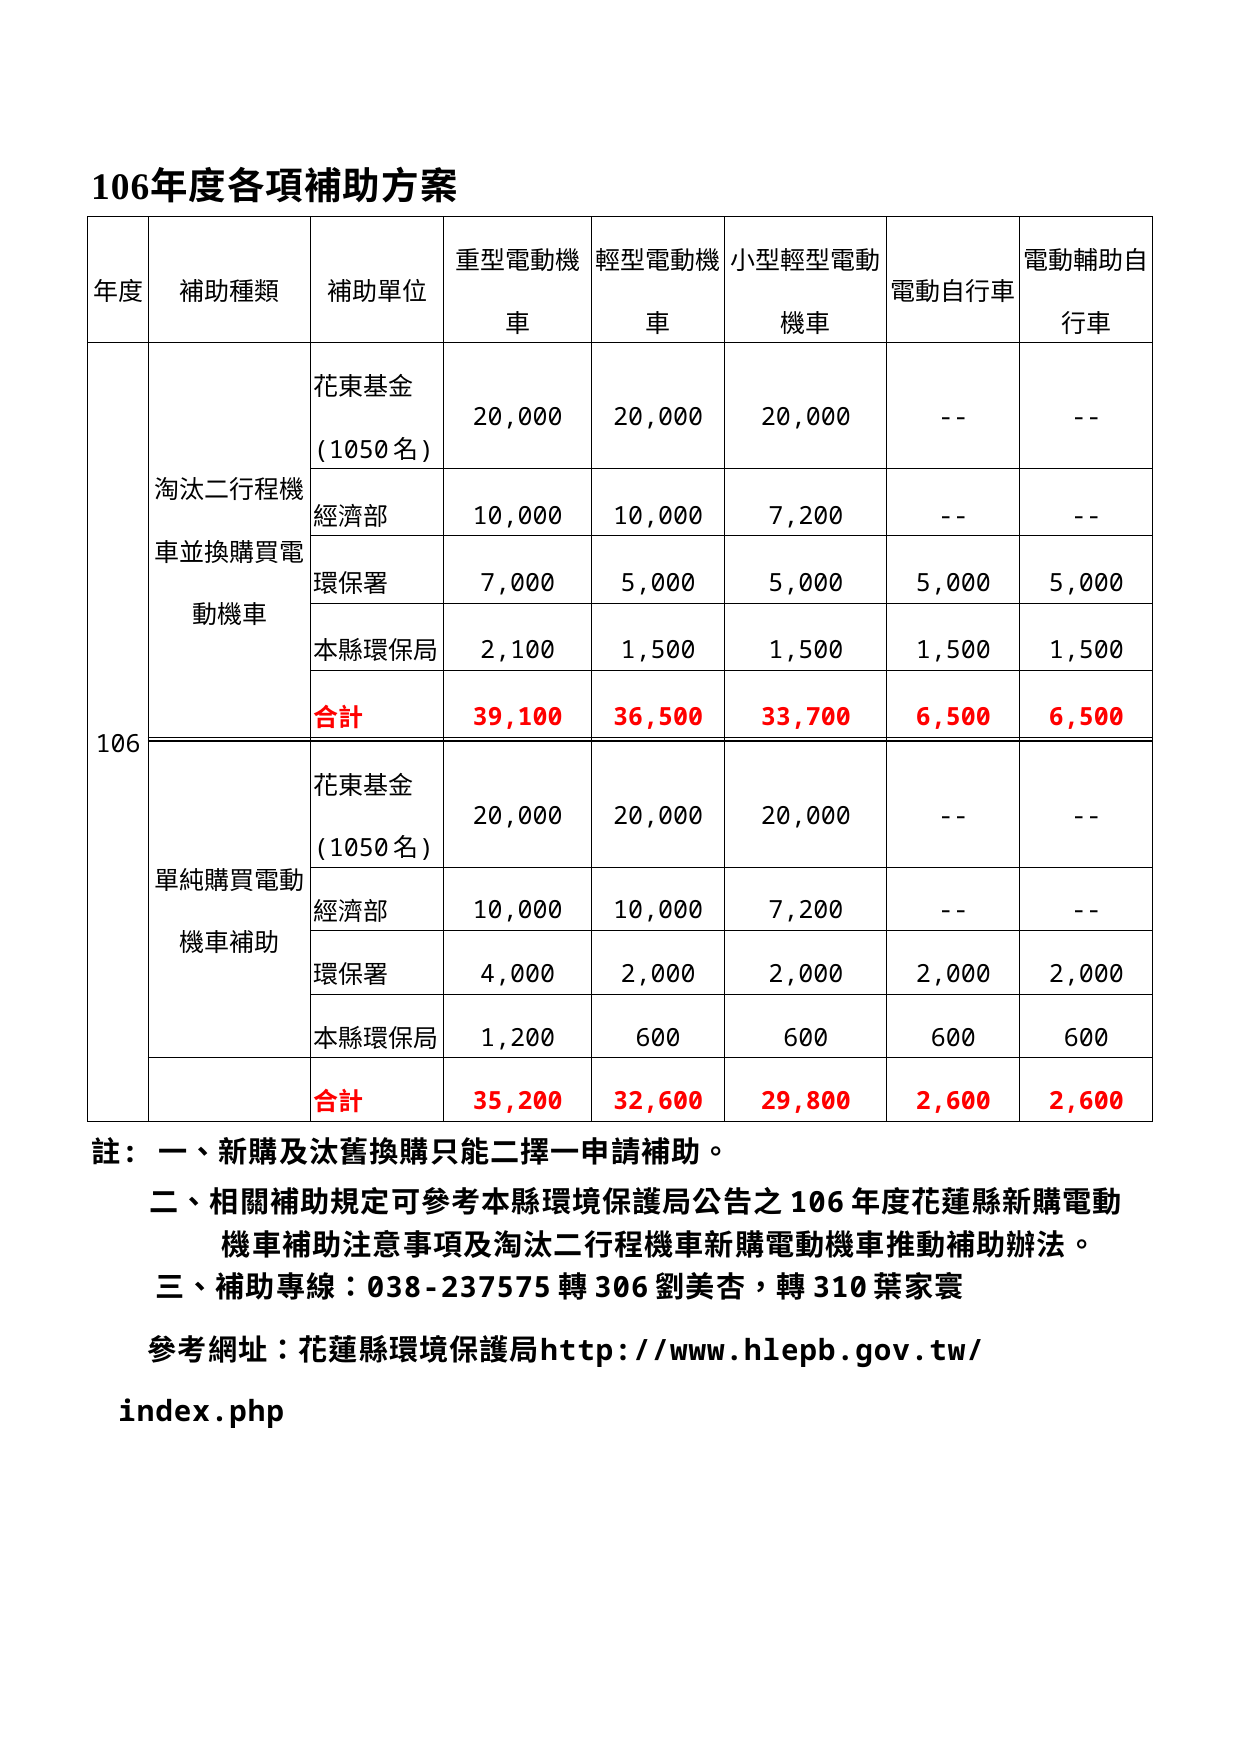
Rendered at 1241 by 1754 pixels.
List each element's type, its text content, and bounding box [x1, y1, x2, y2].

table_cell 輕型電動機車 [592, 217, 724, 342]
table_cell 2,600 [887, 1058, 1019, 1121]
text 三、補助專線：038-237575轉306劉美杏，轉310葉家寰 [118, 1263, 1122, 1306]
table_cell 1,500 [592, 604, 724, 670]
table_cell 本縣環保局 [311, 604, 443, 670]
table_cell 10,000 [444, 868, 591, 930]
table_cell 補助種類 [149, 217, 310, 342]
table_cell 電動自行車 [887, 217, 1019, 342]
table_cell 淘汰二行程機車並換購買電動機車 [149, 343, 310, 737]
table_cell 補助單位 [311, 217, 443, 342]
table_cell 20,000 [592, 343, 724, 468]
table_cell 106 [88, 343, 148, 1121]
table_cell 1,500 [887, 604, 1019, 670]
table_cell 經濟部 [311, 469, 443, 535]
table_cell 600 [887, 995, 1019, 1057]
table_cell 合計 [311, 671, 443, 737]
table_cell 環保署 [311, 931, 443, 994]
table_cell [149, 1058, 310, 1121]
table_cell 20,000 [725, 343, 886, 468]
table_cell 環保署 [311, 536, 443, 602]
table_cell 2,100 [444, 604, 591, 670]
table_cell -- [1020, 742, 1152, 867]
table_cell 4,000 [444, 931, 591, 994]
table_cell 2,000 [887, 931, 1019, 994]
table_cell 5,000 [725, 536, 886, 602]
table_cell 600 [592, 995, 724, 1057]
table_cell 6,500 [887, 671, 1019, 737]
table_cell 年度 [88, 217, 148, 342]
table_cell 5,000 [887, 536, 1019, 602]
table_cell -- [887, 868, 1019, 930]
table_cell 39,100 [444, 671, 591, 737]
table_cell 1,500 [1020, 604, 1152, 670]
table_cell 1,500 [725, 604, 886, 670]
table_cell 20,000 [592, 742, 724, 867]
table_cell 2,000 [725, 931, 886, 994]
table_cell 32,600 [592, 1058, 724, 1121]
table_cell 29,800 [725, 1058, 886, 1121]
table_cell -- [887, 742, 1019, 867]
table_cell 1,200 [444, 995, 591, 1057]
table_cell 20,000 [725, 742, 886, 867]
table_cell 20,000 [444, 343, 591, 468]
table_cell 2,000 [592, 931, 724, 994]
table_cell 5,000 [592, 536, 724, 602]
table_cell -- [887, 343, 1019, 468]
table_cell 7,200 [725, 868, 886, 930]
table_cell 7,200 [725, 469, 886, 535]
table_cell 20,000 [444, 742, 591, 867]
table_cell 重型電動機車 [444, 217, 591, 342]
text 二、相關補助規定可參考本縣環境保護局公告之106年度花蓮縣新購電動機車補助注意事項及淘汰二行程機車新購電動機車推動補助辦法。 [149, 1179, 1122, 1263]
table_cell 花東基金(1050名) [311, 742, 443, 867]
table_cell 35,200 [444, 1058, 591, 1121]
table_cell -- [1020, 469, 1152, 535]
table_cell 2,600 [1020, 1058, 1152, 1121]
table_cell 單純購買電動機車補助 [149, 742, 310, 1057]
table_cell 10,000 [592, 868, 724, 930]
table_cell 本縣環保局 [311, 995, 443, 1057]
text 參考網址：花蓮縣環境保護局http://www.hlepb.gov.tw/index.php [118, 1306, 1122, 1431]
table_cell 5,000 [1020, 536, 1152, 602]
table_cell 36,500 [592, 671, 724, 737]
table_cell 電動輔助自行車 [1020, 217, 1152, 342]
table_cell 600 [725, 995, 886, 1057]
table_cell 註: 一、新購及汰舊換購只能二擇一申請補助。 [88, 1122, 1152, 1179]
table_cell 600 [1020, 995, 1152, 1057]
table_cell 合計 [311, 1058, 443, 1121]
table_cell 10,000 [592, 469, 724, 535]
table_header 106年度各項補助方案 [88, 158, 1152, 216]
table_cell 6,500 [1020, 671, 1152, 737]
table_cell 10,000 [444, 469, 591, 535]
table_cell 7,000 [444, 536, 591, 602]
table_cell 2,000 [1020, 931, 1152, 994]
table_cell -- [887, 469, 1019, 535]
table_cell 小型輕型電動機車 [725, 217, 886, 342]
table_cell -- [1020, 343, 1152, 468]
table_cell 花東基金(1050名) [311, 343, 443, 468]
table_cell 33,700 [725, 671, 886, 737]
table_cell -- [1020, 868, 1152, 930]
table_cell 經濟部 [311, 868, 443, 930]
